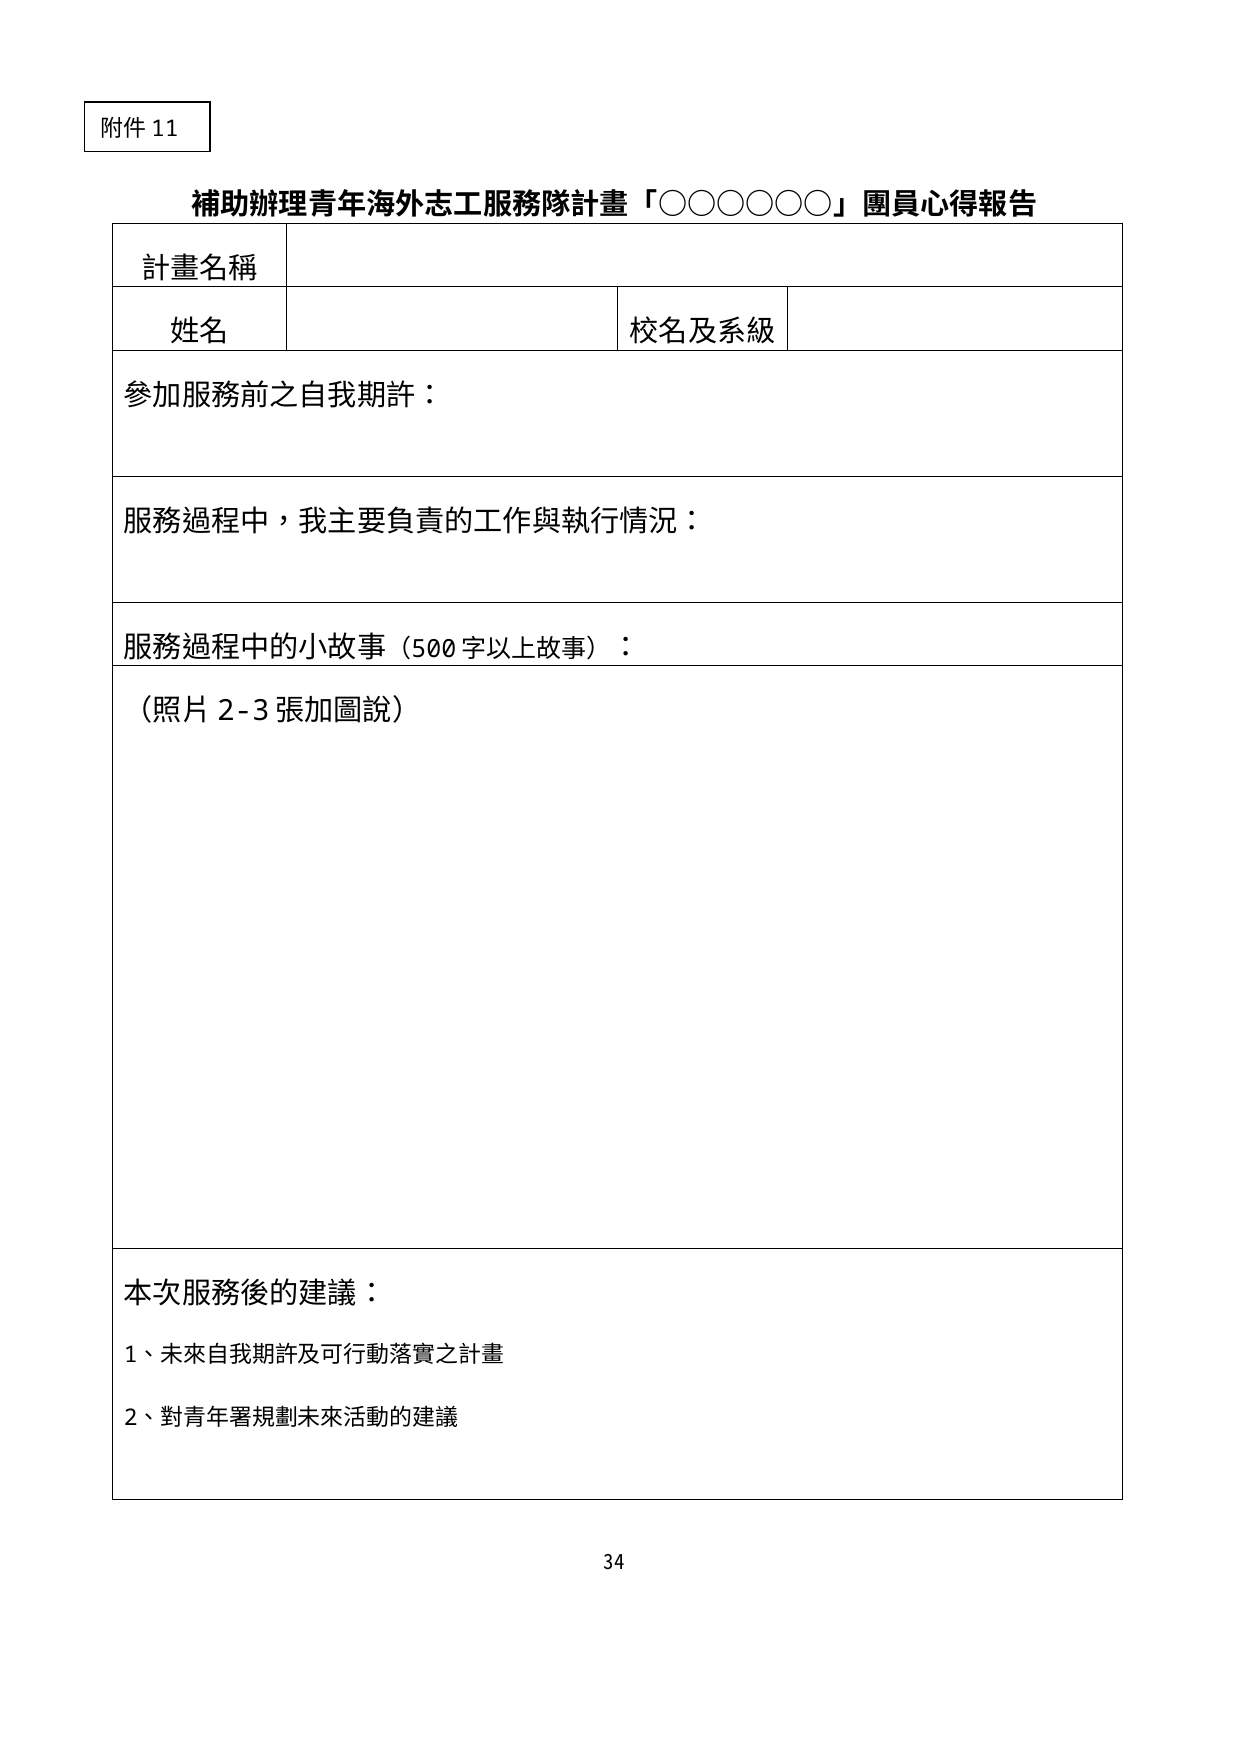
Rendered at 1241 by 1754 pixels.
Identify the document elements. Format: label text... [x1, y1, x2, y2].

table_cell 本次服務後的建議： 1、未來自我期許及可行動落實之計畫 2、對青年署規劃未來活動的建議 [113, 1249, 1122, 1436]
text 附件11 [100, 110, 194, 143]
text 補助辦理青年海外志工服務隊計畫「○○○○○○」團員心得報告 [112, 160, 1116, 223]
table_cell 參加服務前之自我期許： [113, 351, 1122, 413]
table_cell 校名及系級 [618, 287, 787, 350]
table_cell [113, 729, 1122, 1248]
table_cell 姓名 [113, 287, 286, 350]
table_header 計畫名稱 [113, 224, 286, 286]
table_cell 服務過程中，我主要負責的工作與執行情況： [113, 477, 1122, 539]
table_cell [788, 287, 1122, 350]
table_cell [113, 1436, 1122, 1499]
table_cell （照片2-3張加圖說） [113, 666, 1122, 729]
table_cell [113, 413, 1122, 476]
text [85, 103, 209, 151]
table_cell [113, 539, 1122, 602]
table_header [287, 224, 1122, 286]
table_cell [287, 287, 617, 350]
table_cell 服務過程中的小故事（500字以上故事）： [113, 603, 1122, 665]
